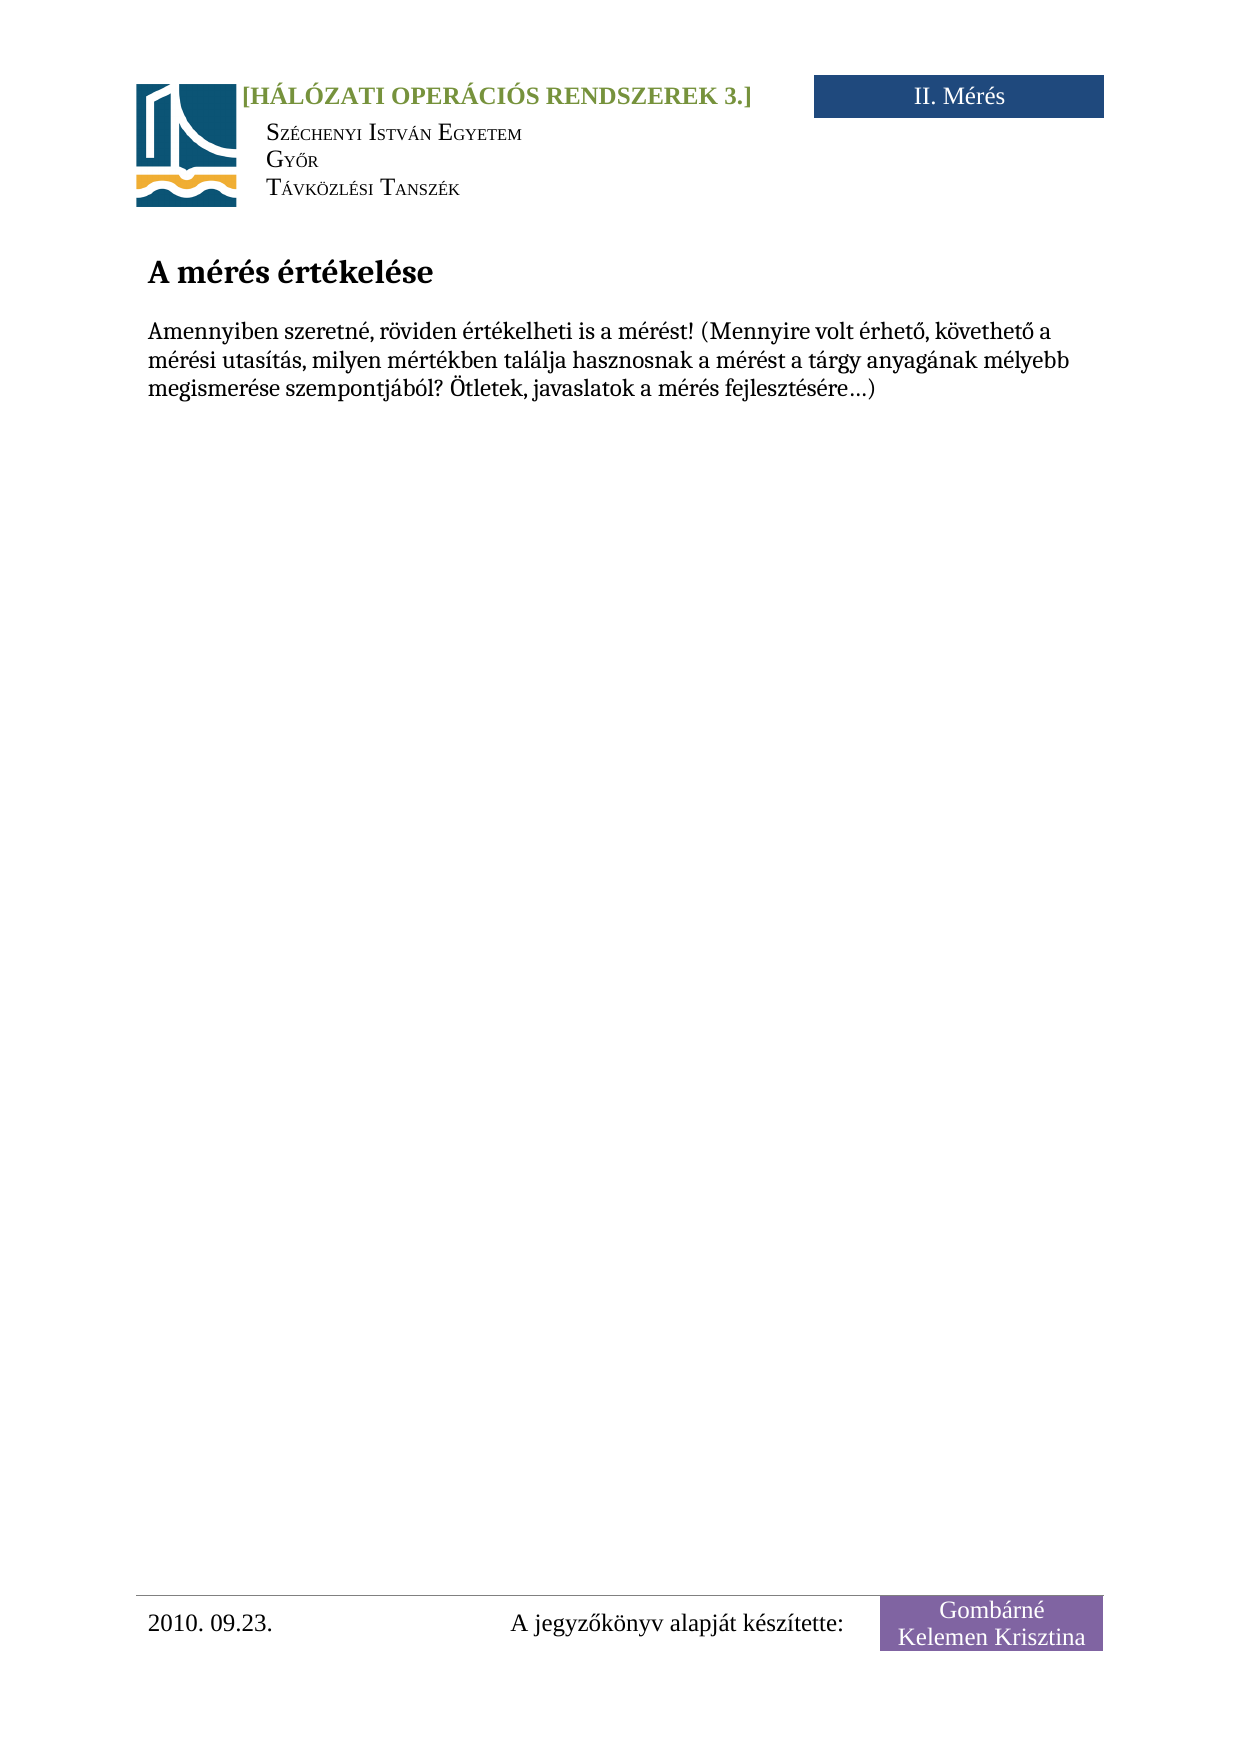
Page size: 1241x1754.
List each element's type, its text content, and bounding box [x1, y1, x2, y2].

text Amennyiben szeretné, röviden értékelheti is a mérést! (Mennyire volt érhető, követhető a mérési utasítás, milyen mértékben találja hasznosnak a mérést a tárgy anyagának mélyebb megismerése szempontjából? Ötletek, javaslatok a mérés fejlesztésére…) [148, 317, 1092, 403]
subtitle A mérés értékelése [148, 253, 1092, 292]
picture [136, 84, 237, 207]
